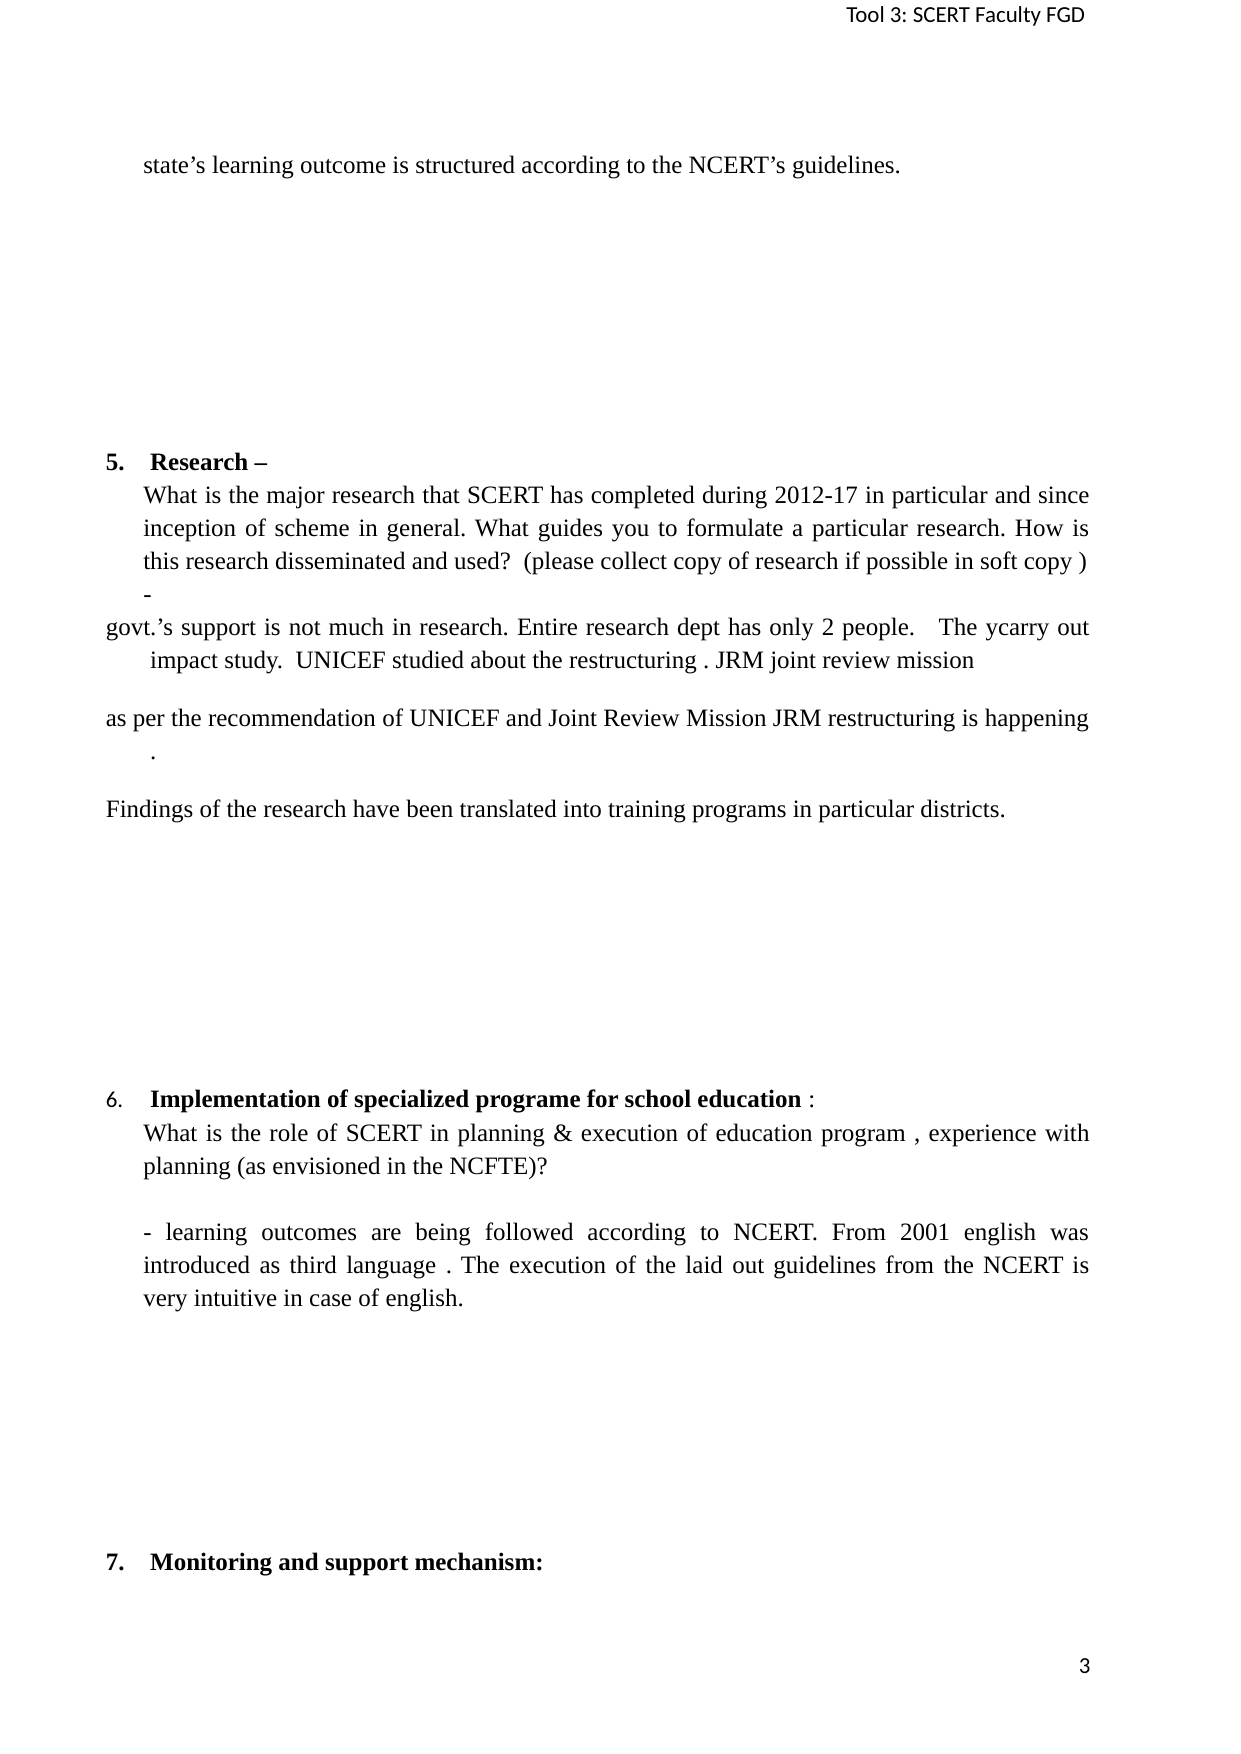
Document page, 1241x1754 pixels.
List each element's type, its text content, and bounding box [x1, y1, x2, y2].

list state’s learning outcome is structured according to the NCERT’s guidelines. [143, 150, 1090, 179]
text govt.’s support is not much in research. Entire research dept has only 2 people. The ycarry out impact study. UNICEF studied about the restructuring . JRM joint review mission [106, 612, 1090, 674]
list What is the major research that SCERT has completed during 2012-17 in particular and since inception of scheme in general. What guides you to formulate a particular research. How is this research disseminated and used? (please collect copy of research if possible in soft copy ) [143, 480, 1090, 575]
list Monitoring and support mechanism: [106, 1547, 1090, 1576]
text Findings of the research have been translated into training programs in particular districts. [106, 794, 1090, 823]
list - learning outcomes are being followed according to NCERT. From 2001 english was introduced as third language . The execution of the laid out guidelines from the NCERT is very intuitive in case of english. [143, 1217, 1090, 1312]
list Implementation of specialized programe for school education : [106, 1084, 1090, 1113]
list What is the role of SCERT in planning & execution of education program , experience with planning (as envisioned in the NCFTE)? [143, 1118, 1090, 1179]
text as per the recommendation of UNICEF and Joint Review Mission JRM restructuring is happening . [106, 703, 1090, 765]
list - [143, 579, 1090, 608]
list Research – [106, 447, 1090, 476]
